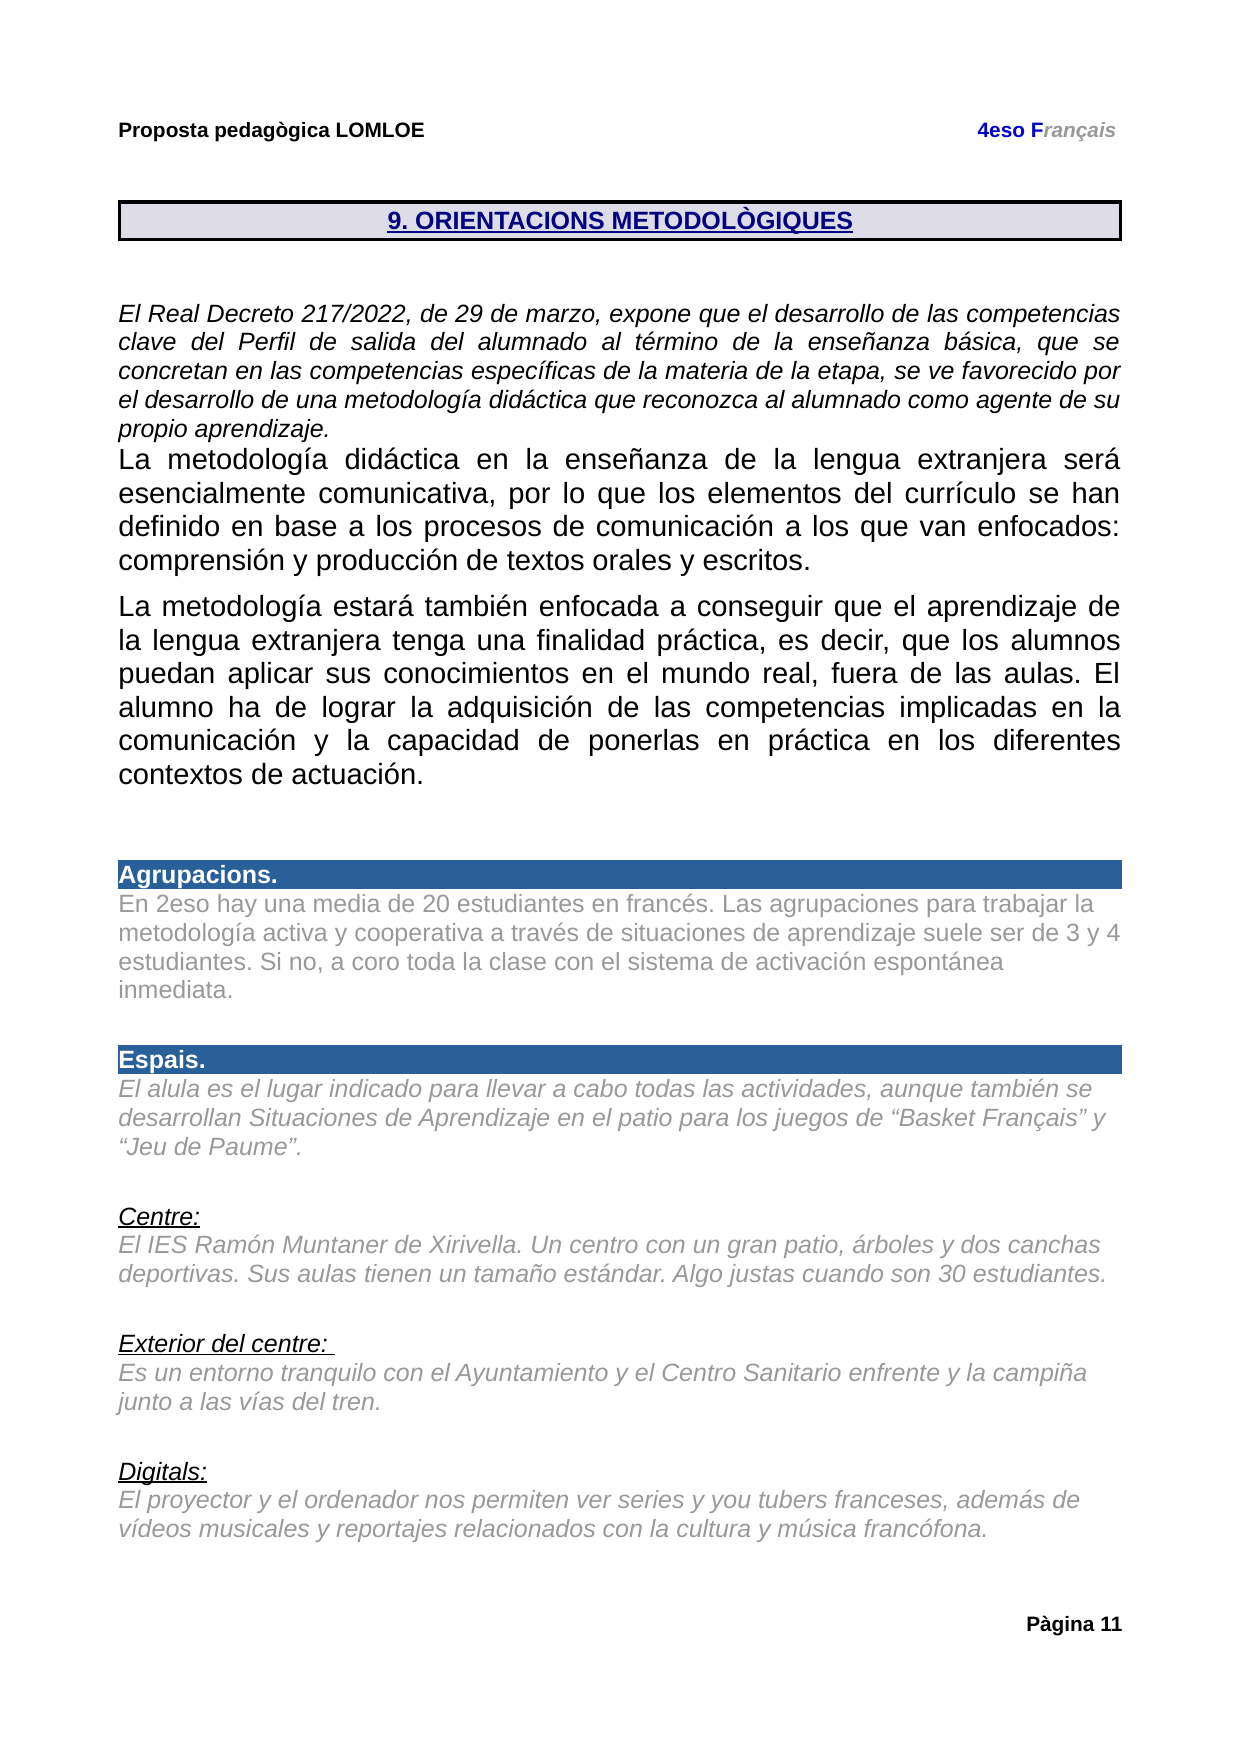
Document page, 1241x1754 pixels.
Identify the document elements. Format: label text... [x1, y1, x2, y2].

text La metodología estará también enfocada a conseguir que el aprendizaje de la lengua extranjera tenga una finalidad práctica, es decir, que los alumnos puedan aplicar sus conocimientos en el mundo real, fuera de las aulas. El alumno ha de lograr la adquisición de las competencias implicadas en la comunicación y la capacidad de ponerlas en práctica en los diferentes contextos de actuación. [118, 589, 1122, 790]
text El proyector y el ordenador nos permiten ver series y you tubers franceses, además de vídeos musicales y reportajes relacionados con la cultura y música francófona. [118, 1485, 1122, 1543]
text Centre: [118, 1202, 1122, 1230]
text Digitals: [118, 1457, 1122, 1485]
text El Real Decreto 217/2022, de 29 de marzo, expone que el desarrollo de las competencias clave del Perfil de salida del alumnado al término de la enseñanza básica, que se concretan en las competencias específicas de la materia de la etapa, se ve favorecido por el desarrollo de una metodología didáctica que reconozca al alumnado como agente de su propio aprendizaje. [118, 299, 1122, 442]
text Es un entorno tranquilo con el Ayuntamiento y el Centro Sanitario enfrente y la campiña junto a las vías del tren. [118, 1358, 1122, 1415]
text Agrupacions. [118, 860, 1122, 889]
text El IES Ramón Muntaner de Xirivella. Un centro con un gran patio, árboles y dos canchas deportivas. Sus aulas tienen un tamaño estándar. Algo justas cuando son 30 estudiantes. [118, 1230, 1122, 1288]
text En 2eso hay una media de 20 estudiantes en francés. Las agrupaciones para trabajar la metodología activa y cooperativa a través de situaciones de aprendizaje suele ser de 3 y 4 estudiantes. Si no, a coro toda la clase con el sistema de activación espontánea inmediata. [118, 889, 1122, 1004]
text La metodología didáctica en la enseñanza de la lengua extranjera será esencialmente comunicativa, por lo que los elementos del currículo se han definido en base a los procesos de comunicación a los que van enfocados: comprensión y producción de textos orales y escritos. [118, 442, 1122, 577]
text Exterior del centre: [118, 1329, 1122, 1358]
text Espais. [118, 1045, 1122, 1074]
text El alula es el lugar indicado para llevar a cabo todas las actividades, aunque también se desarrollan Situaciones de Aprendizaje en el patio para los juegos de “Basket Français” y “Jeu de Paume”. [118, 1074, 1122, 1160]
text 9. ORIENTACIONS METODOLÒGIQUES [121, 204, 1119, 238]
